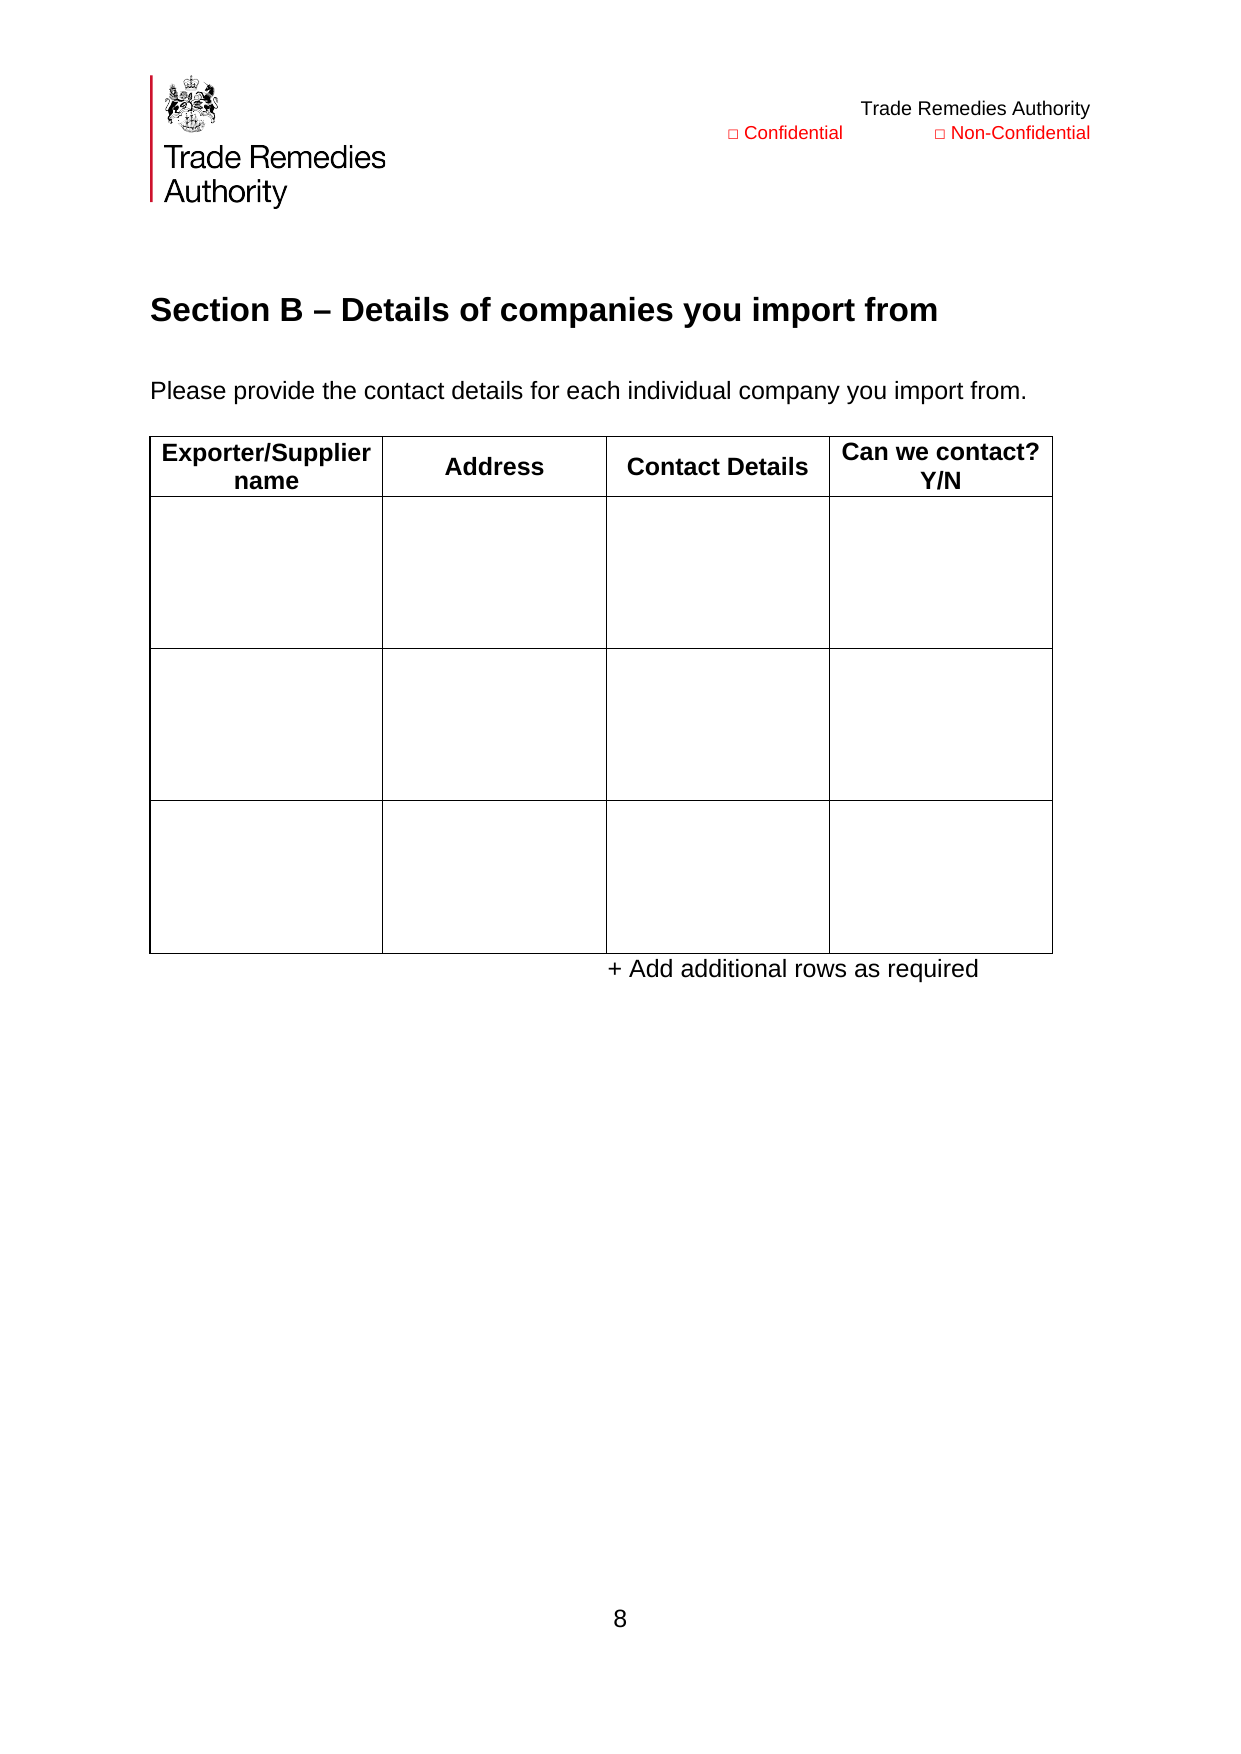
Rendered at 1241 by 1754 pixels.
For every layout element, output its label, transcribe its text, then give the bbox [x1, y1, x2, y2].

table_header Address [383, 437, 606, 496]
table_cell [383, 497, 606, 648]
table_cell [830, 497, 1052, 648]
table_cell [607, 497, 829, 648]
table_header Can we contact? Y/N [830, 437, 1052, 496]
table_cell [607, 801, 829, 953]
text Please provide the contact details for each individual company you import from. [150, 376, 1090, 404]
text + Add additional rows as required [150, 954, 1090, 983]
table_cell [383, 649, 606, 800]
table_cell [151, 497, 382, 648]
table_header Exporter/Supplier name [151, 437, 382, 496]
table_cell [830, 801, 1052, 953]
subtitle Section B – Details of companies you import from [150, 291, 1090, 329]
table_cell [830, 649, 1052, 800]
table_cell [151, 649, 382, 800]
table_cell [151, 801, 382, 953]
table_cell [383, 801, 606, 953]
table_cell [607, 649, 829, 800]
table_header Contact Details [607, 437, 829, 496]
